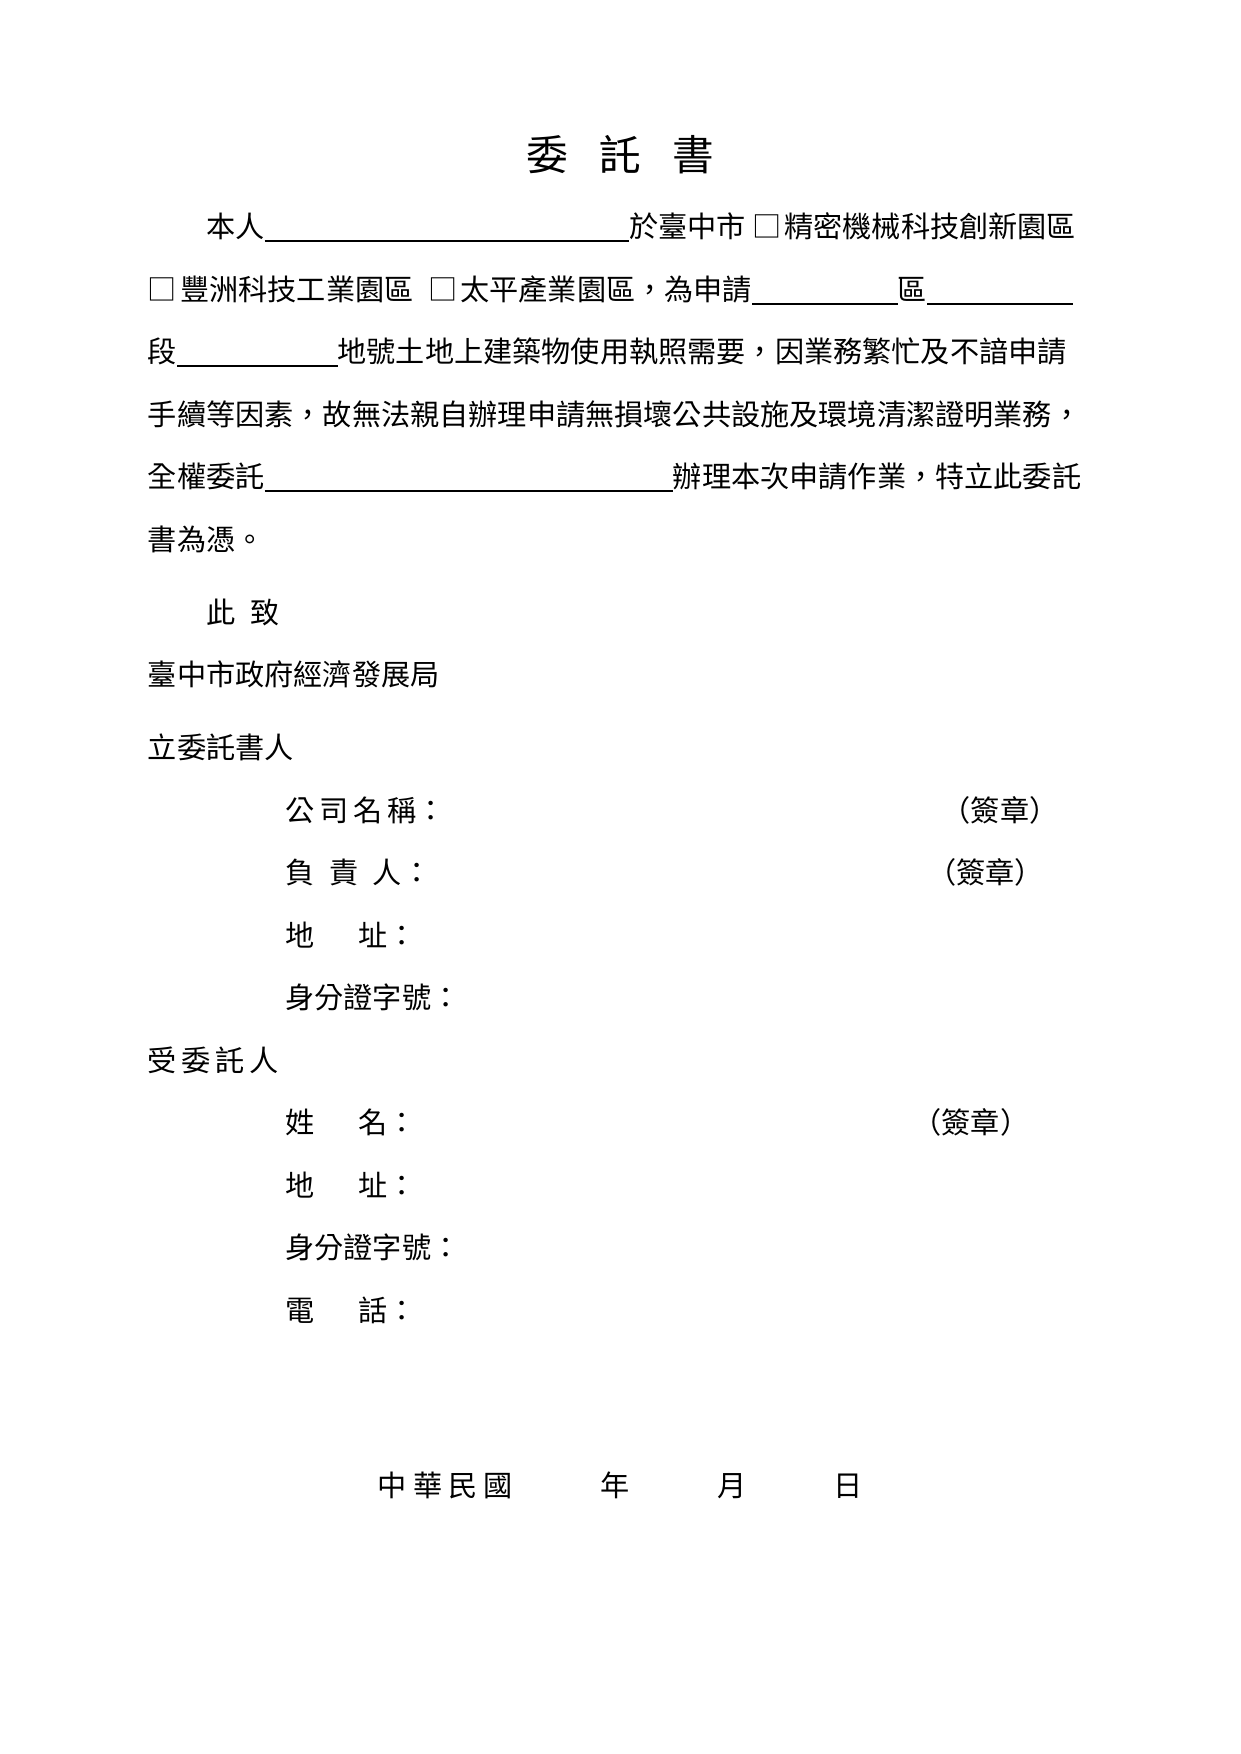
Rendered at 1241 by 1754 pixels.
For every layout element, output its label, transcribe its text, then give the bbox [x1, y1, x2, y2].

text 負責人： （簽章） [285, 829, 1092, 892]
text 身分證字號： [285, 954, 1092, 1017]
text 立委託書人 [148, 704, 1092, 767]
text 本人 於臺中市□精密機械科技創新園區 □豐洲科技工業園區 □太平產業園區，為申請 區 段 地號土地上建築物使用執照需要，因業務繁忙及不諳申請手續等因素，故無法親自辦理申請無損壞公共設施及環境清潔證明業務，全權委託 辦理本次申請作業，特立此委託書為憑。 [148, 183, 1092, 558]
text 身分證字號： [285, 1204, 1092, 1267]
text 地址： [285, 892, 1092, 954]
text 中華民國 年 月 日 [148, 1442, 1092, 1504]
text 臺中市政府經濟發展局 [148, 631, 1092, 694]
text 委託書 [148, 111, 1092, 173]
text 姓名： （簽章） [285, 1079, 1092, 1142]
text 地址： [285, 1142, 1092, 1204]
text 電話： [285, 1267, 1092, 1329]
text 公司名稱： （簽章） [285, 767, 1092, 829]
text 此 致 [148, 569, 1092, 631]
text 受委託人 [148, 1017, 1092, 1079]
